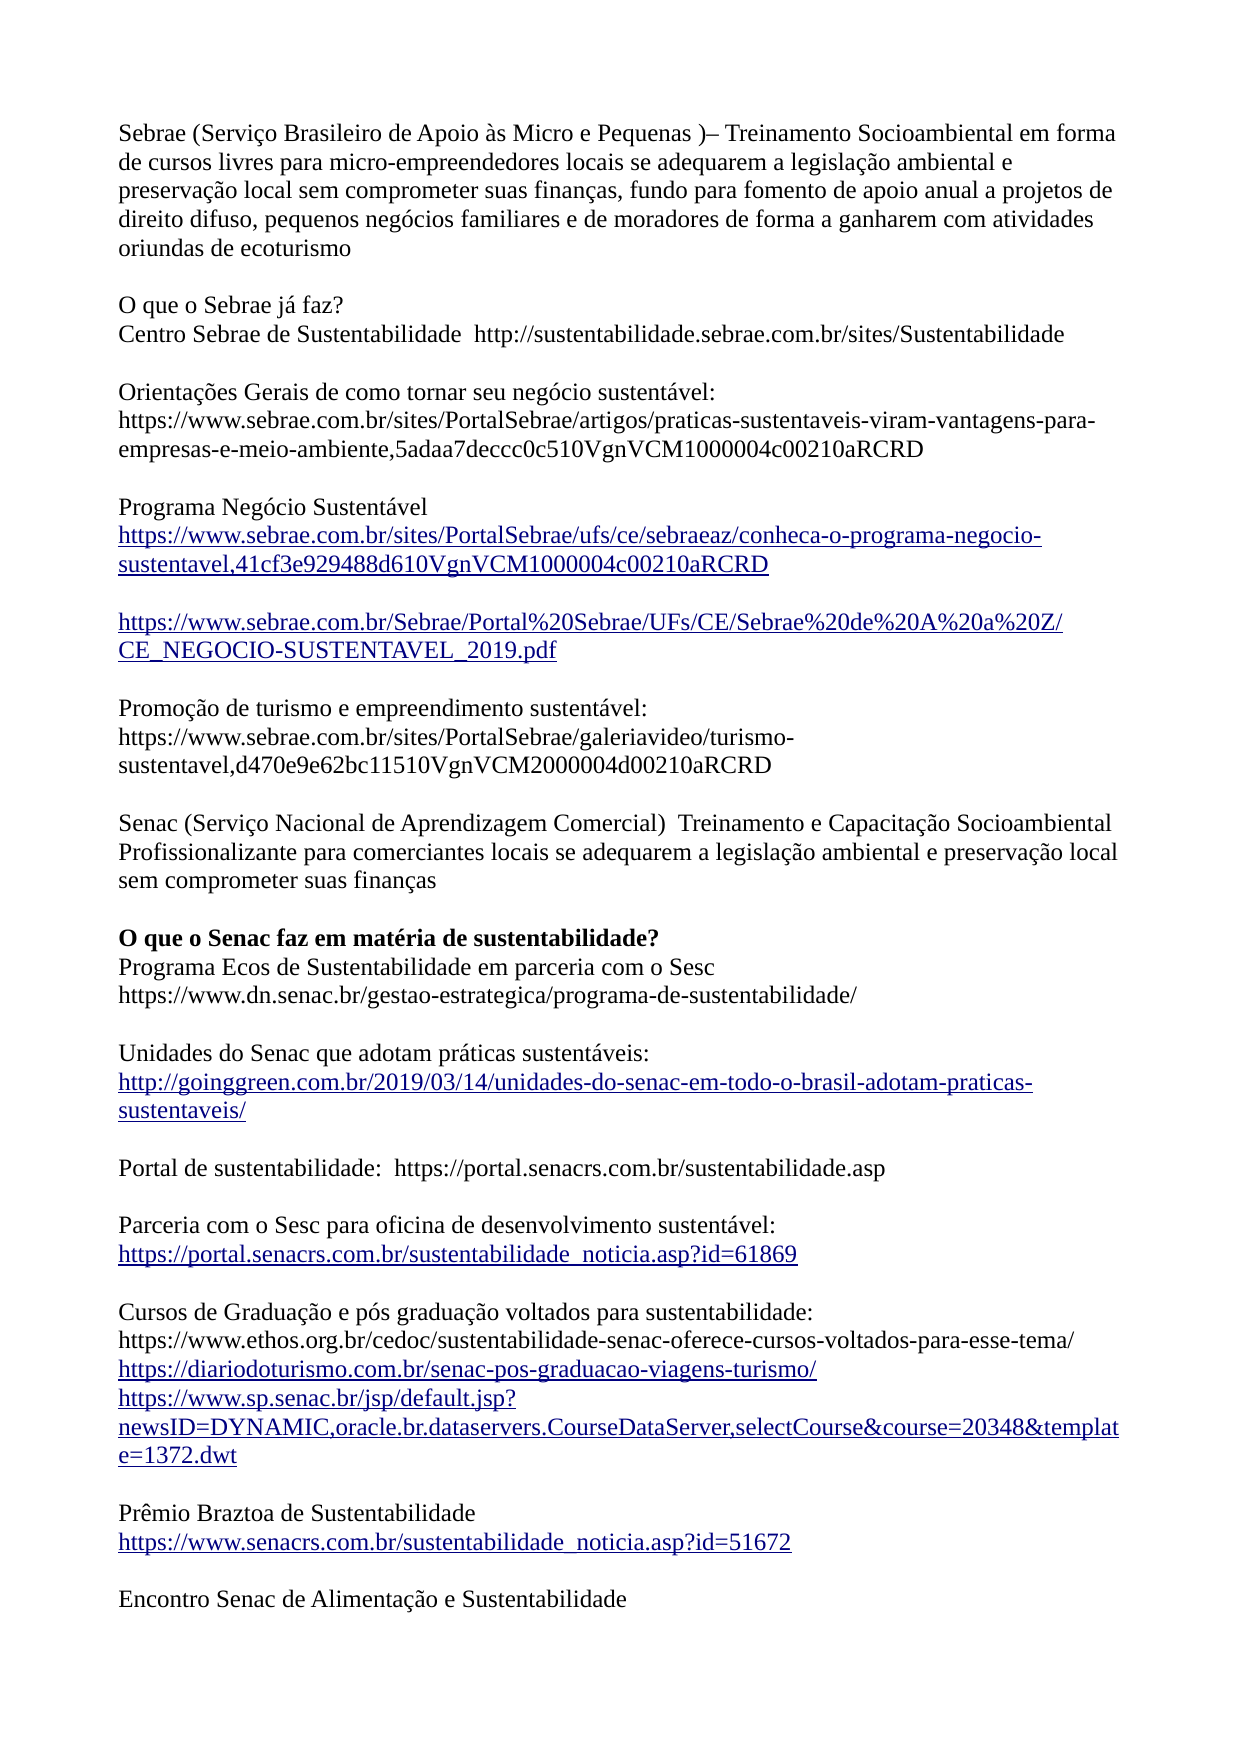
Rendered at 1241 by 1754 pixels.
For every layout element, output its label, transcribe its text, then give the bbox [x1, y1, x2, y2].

text https://www.sp.senac.br/jsp/default.jsp?newsID=DYNAMIC,oracle.br.dataservers.CourseDataServer,selectCourse&course=20348&template=1372.dwt [118, 1383, 1122, 1469]
text https://www.dn.senac.br/gestao-estrategica/programa-de-sustentabilidade/ [118, 981, 1122, 1009]
text Senac (Serviço Nacional de Aprendizagem Comercial) Treinamento e Capacitação Socioambiental Profissionalizante para comerciantes locais se adequarem a legislação ambiental e preservação local sem comprometer suas finanças [118, 808, 1122, 894]
text Portal de sustentabilidade: https://portal.senacrs.com.br/sustentabilidade.asp [118, 1153, 1122, 1182]
text Promoção de turismo e empreendimento sustentável: [118, 693, 1122, 722]
text Unidades do Senac que adotam práticas sustentáveis: [118, 1038, 1122, 1067]
text O que o Senac faz em matéria de sustentabilidade? [118, 923, 1122, 952]
text Programa Ecos de Sustentabilidade em parceria com o Sesc [118, 952, 1122, 981]
text Centro Sebrae de Sustentabilidade http://sustentabilidade.sebrae.com.br/sites/Sustentabilidade [118, 319, 1122, 348]
text Cursos de Graduação e pós graduação voltados para sustentabilidade: [118, 1297, 1122, 1326]
text Sebrae (Serviço Brasileiro de Apoio às Micro e Pequenas )– Treinamento Socioambiental em forma de cursos livres para micro-empreendedores locais se adequarem a legislação ambiental e preservação local sem comprometer suas finanças, fundo para fomento de apoio anual a projetos de direito difuso, pequenos negócios familiares e de moradores de forma a ganharem com atividades oriundas de ecoturismo [118, 118, 1122, 262]
text Programa Negócio Sustentável [118, 492, 1122, 521]
text https://diariodoturismo.com.br/senac-pos-graduacao-viagens-turismo/ [118, 1354, 1122, 1383]
text https://www.sebrae.com.br/Sebrae/Portal%20Sebrae/UFs/CE/Sebrae%20de%20A%20a%20Z/CE_NEGOCIO-SUSTENTAVEL_2019.pdf [118, 607, 1122, 664]
text Parceria com o Sesc para oficina de desenvolvimento sustentável: [118, 1211, 1122, 1239]
text http://goinggreen.com.br/2019/03/14/unidades-do-senac-em-todo-o-brasil-adotam-praticas-sustentaveis/ [118, 1067, 1122, 1124]
text https://www.ethos.org.br/cedoc/sustentabilidade-senac-oferece-cursos-voltados-para-esse-tema/ [118, 1326, 1122, 1354]
text https://portal.senacrs.com.br/sustentabilidade_noticia.asp?id=61869 [118, 1239, 1122, 1268]
text https://www.sebrae.com.br/sites/PortalSebrae/galeriavideo/turismo-sustentavel,d470e9e62bc11510VgnVCM2000004d00210aRCRD [118, 722, 1122, 779]
text https://www.senacrs.com.br/sustentabilidade_noticia.asp?id=51672 [118, 1527, 1122, 1556]
text Encontro Senac de Alimentação e Sustentabilidade [118, 1584, 1122, 1613]
text Orientações Gerais de como tornar seu negócio sustentável: https://www.sebrae.com.br/sites/PortalSebrae/artigos/praticas-sustentaveis-viram-vantagens-para-empresas-e-meio-ambiente,5adaa7deccc0c510VgnVCM1000004c00210aRCRD [118, 377, 1122, 463]
text Prêmio Braztoa de Sustentabilidade [118, 1498, 1122, 1527]
text https://www.sebrae.com.br/sites/PortalSebrae/ufs/ce/sebraeaz/conheca-o-programa-negocio-sustentavel,41cf3e929488d610VgnVCM1000004c00210aRCRD [118, 521, 1122, 578]
text O que o Sebrae já faz? [118, 291, 1122, 319]
